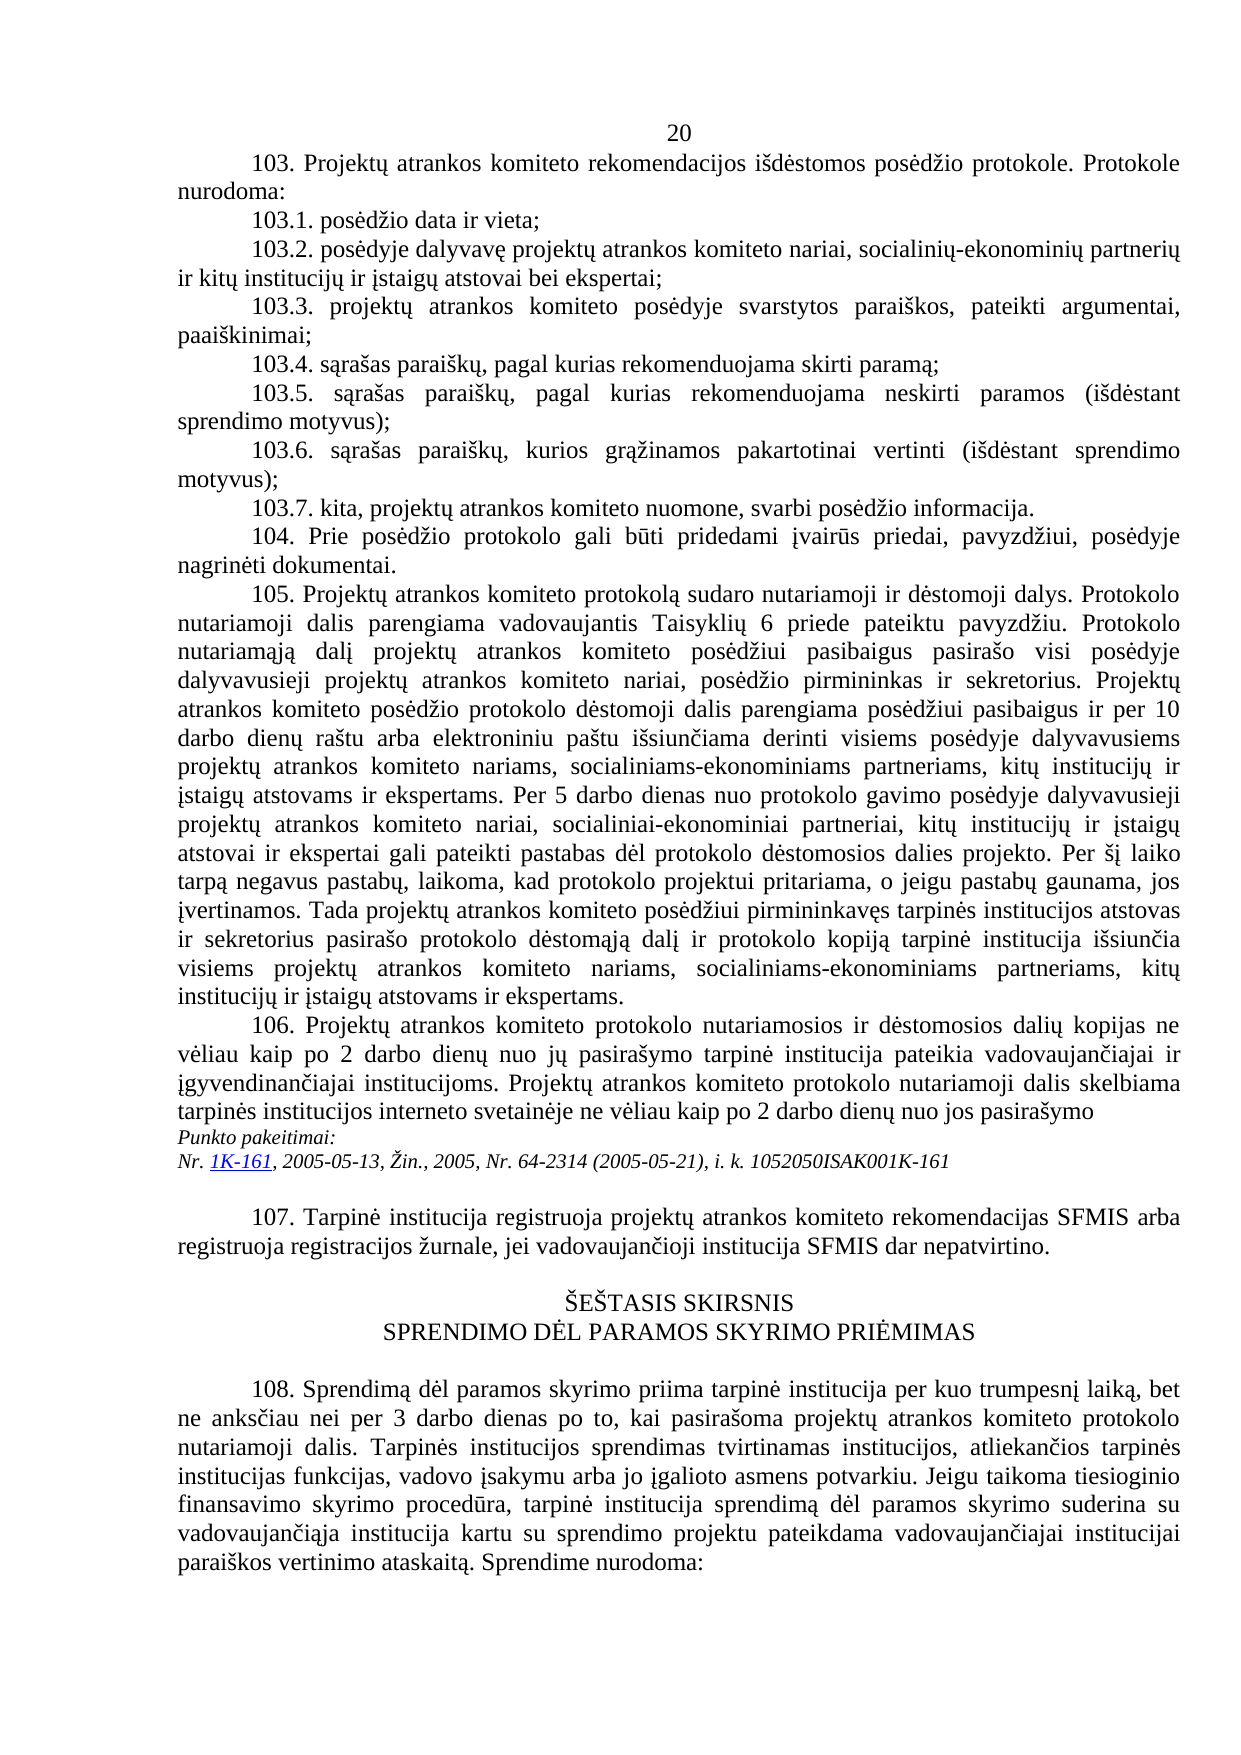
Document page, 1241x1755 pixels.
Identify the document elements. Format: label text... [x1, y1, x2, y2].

text SPRENDIMO DĖL PARAMOS SKYRIMO PRIĖMIMAS [177, 1317, 1181, 1346]
text 103.3. projektų atrankos komiteto posėdyje svarstytos paraiškos, pateikti argumentai, paaiškinimai; [177, 291, 1181, 349]
text ŠEŠTASIS SKIRSNIS [177, 1288, 1181, 1317]
text 105. Projektų atrankos komiteto protokolą sudaro nutariamoji ir dėstomoji dalys. Protokolo nutariamoji dalis parengiama vadovaujantis Taisyklių 6 priede pateiktu pavyzdžiu. Protokolo nutariamąją dalį projektų atrankos komiteto posėdžiui pasibaigus pasirašo visi posėdyje dalyvavusieji projektų atrankos komiteto nariai, posėdžio pirmininkas ir sekretorius. Projektų atrankos komiteto posėdžio protokolo dėstomoji dalis parengiama posėdžiui pasibaigus ir per 10 darbo dienų raštu arba elektroniniu paštu išsiunčiama derinti visiems posėdyje dalyvavusiems projektų atrankos komiteto nariams, socialiniams-ekonominiams partneriams, kitų institucijų ir įstaigų atstovams ir ekspertams. Per 5 darbo dienas nuo protokolo gavimo posėdyje dalyvavusieji projektų atrankos komiteto nariai, socialiniai-ekonominiai partneriai, kitų institucijų ir įstaigų atstovai ir ekspertai gali pateikti pastabas dėl protokolo dėstomosios dalies projekto. Per šį laiko tarpą negavus pastabų, laikoma, kad protokolo projektui pritariama, o jeigu pastabų gaunama, jos įvertinamos. Tada projektų atrankos komiteto posėdžiui pirmininkavęs tarpinės institucijos atstovas ir sekretorius pasirašo protokolo dėstomąją dalį ir protokolo kopiją tarpinė institucija išsiunčia visiems projektų atrankos komiteto nariams, socialiniams-ekonominiams partneriams, kitų institucijų ir įstaigų atstovams ir ekspertams. [177, 579, 1181, 1010]
text 103.1. posėdžio data ir vieta; [177, 205, 1181, 234]
text 103.6. sąrašas paraiškų, kurios grąžinamos pakartotinai vertinti (išdėstant sprendimo motyvus); [177, 435, 1181, 493]
text 103.4. sąrašas paraiškų, pagal kurias rekomenduojama skirti paramą; [177, 349, 1181, 378]
text Nr. 1K-161, 2005-05-13, Žin., 2005, Nr. 64-2314 (2005-05-21), i. k. 1052050ISAK001K-161 [177, 1149, 1181, 1173]
text 106. Projektų atrankos komiteto protokolo nutariamosios ir dėstomosios dalių kopijas ne vėliau kaip po 2 darbo dienų nuo jų pasirašymo tarpinė institucija pateikia vadovaujančiajai ir įgyvendinančiajai institucijoms. Projektų atrankos komiteto protokolo nutariamoji dalis skelbiama tarpinės institucijos interneto svetainėje ne vėliau kaip po 2 darbo dienų nuo jos pasirašymo [177, 1010, 1181, 1125]
text 107. Tarpinė institucija registruoja projektų atrankos komiteto rekomendacijas SFMIS arba registruoja registracijos žurnale, jei vadovaujančioji institucija SFMIS dar nepatvirtino. [177, 1202, 1181, 1259]
text 103.2. posėdyje dalyvavę projektų atrankos komiteto nariai, socialinių-ekonominių partnerių ir kitų institucijų ir įstaigų atstovai bei ekspertai; [177, 234, 1181, 291]
text 104. Prie posėdžio protokolo gali būti pridedami įvairūs priedai, pavyzdžiui, posėdyje nagrinėti dokumentai. [177, 521, 1181, 579]
text 108. Sprendimą dėl paramos skyrimo priima tarpinė institucija per kuo trumpesnį laiką, bet ne anksčiau nei per 3 darbo dienas po to, kai pasirašoma projektų atrankos komiteto protokolo nutariamoji dalis. Tarpinės institucijos sprendimas tvirtinamas institucijos, atliekančios tarpinės institucijas funkcijas, vadovo įsakymu arba jo įgalioto asmens potvarkiu. Jeigu taikoma tiesioginio finansavimo skyrimo procedūra, tarpinė institucija sprendimą dėl paramos skyrimo suderina su vadovaujančiąja institucija kartu su sprendimo projektu pateikdama vadovaujančiajai institucijai paraiškos vertinimo ataskaitą. Sprendime nurodoma: [177, 1374, 1181, 1576]
text Punkto pakeitimai: [177, 1125, 1181, 1149]
text 103.7. kita, projektų atrankos komiteto nuomone, svarbi posėdžio informacija. [177, 493, 1181, 521]
text 103. Projektų atrankos komiteto rekomendacijos išdėstomos posėdžio protokole. Protokole nurodoma: [177, 148, 1181, 205]
text 103.5. sąrašas paraiškų, pagal kurias rekomenduojama neskirti paramos (išdėstant sprendimo motyvus); [177, 378, 1181, 435]
